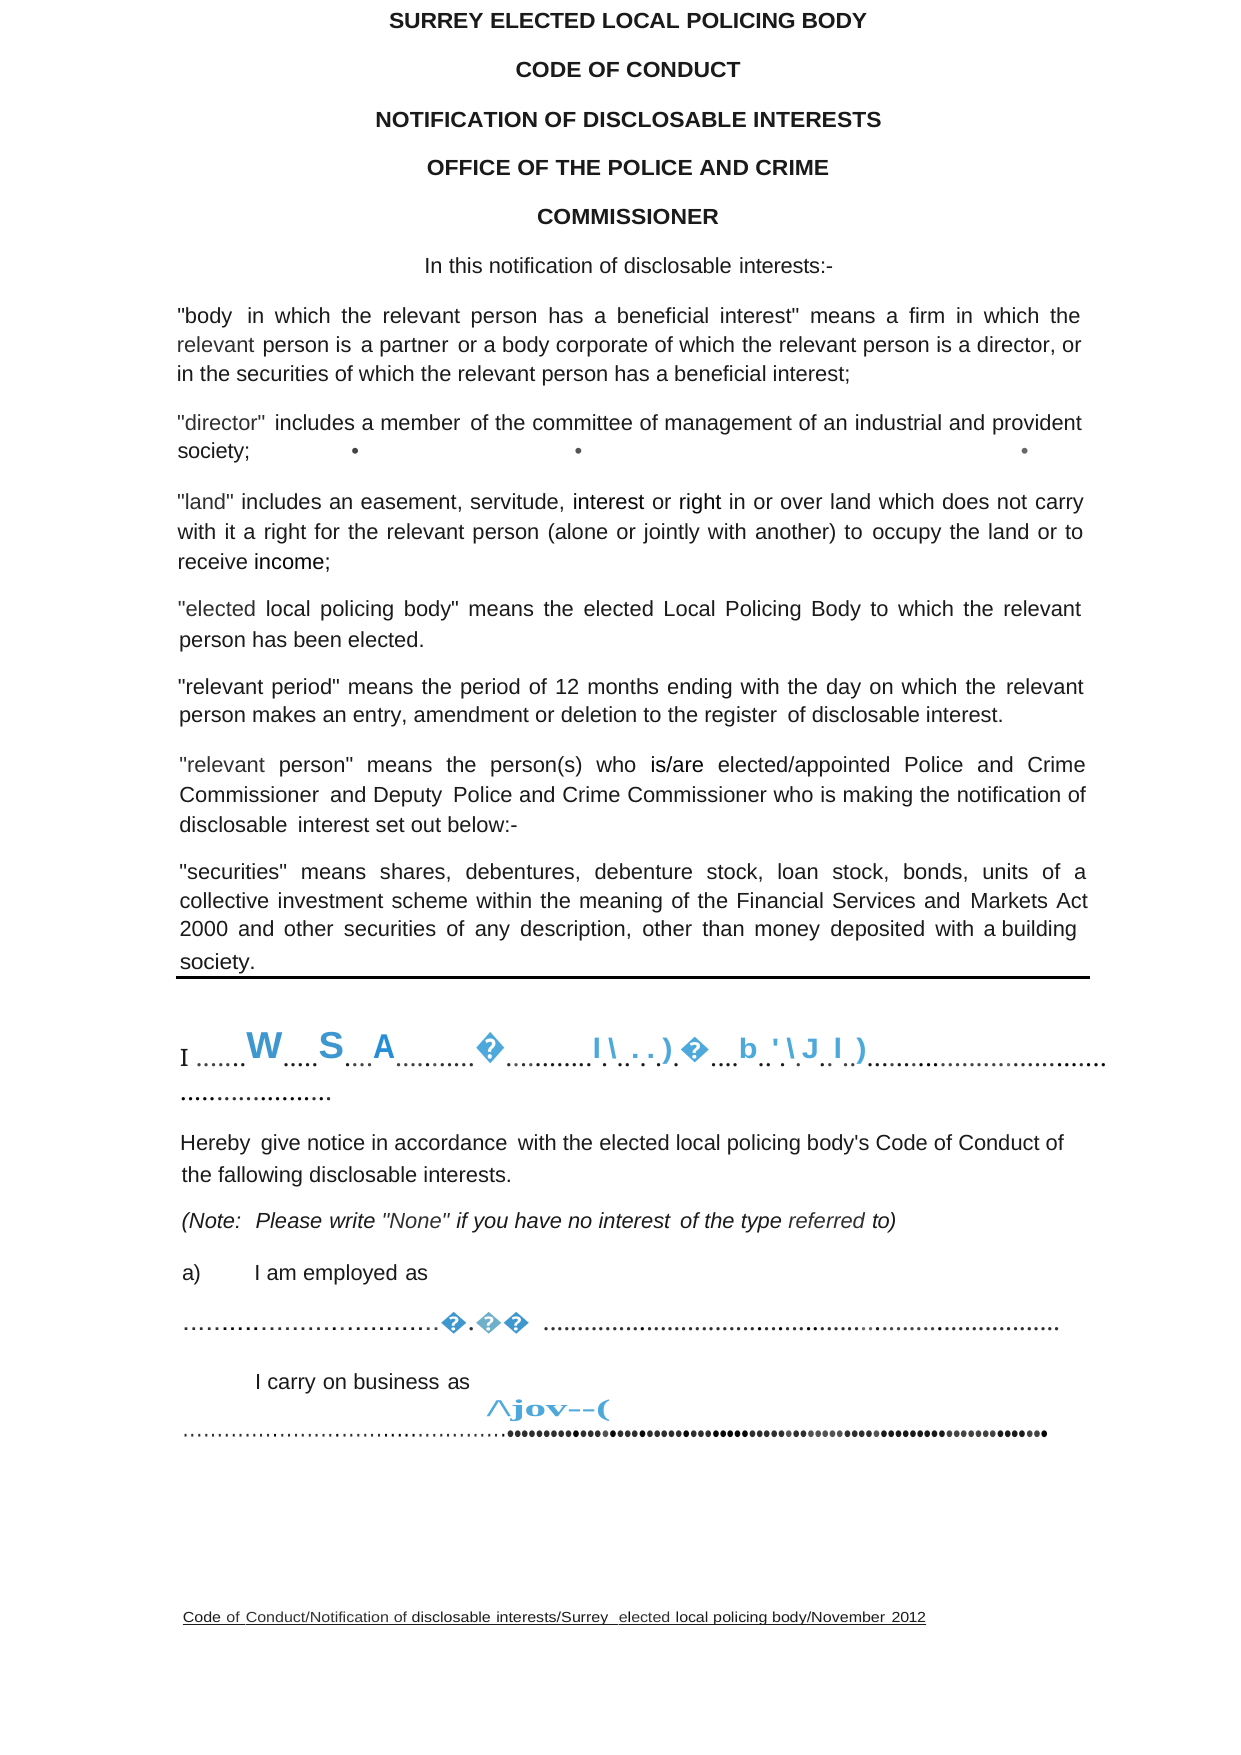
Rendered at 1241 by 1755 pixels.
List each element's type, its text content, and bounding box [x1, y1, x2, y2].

text "relevant person" means the person(s) who is/are elected/appointed Police and Crime Commissioner and Deputy Police and Crime Commissioner who is making the notification of disclosable interest set out below:- [179, 752, 1086, 837]
text Hereby give notice in accordance with the elected local policing body's Code of Conduct of the fallowing disclosable interests. [180, 1130, 1092, 1187]
text "elected local policing body" means the elected Local Policing Body to which the relevant person has been elected. [178, 596, 1083, 652]
text "land" includes an easement, servitude, interest or right in or over land which does not carry with it a right for the relevant person (alone or jointly with another) to occupy the land or to receive income; [177, 488, 1083, 574]
text (Note: Please write "None" if you have no interest of the type referred to) [181, 1208, 1108, 1233]
text In this notification of disclosable interests:- [361, 253, 896, 278]
text I .......W.....S....A...........�............l.\......).�....b..'.\.J..l..)...................................................... [179, 1023, 1108, 1107]
text "director" includes a member of the committee of management of an industrial and provident society; • • • [177, 410, 1082, 463]
text NOTIFICATION OF DISCLOSABLE INTERESTS OFFICE OF THE POLICE AND CRIME COMMISSIONER [336, 106, 919, 229]
subtitle /\jov--( [604, 1401, 950, 1420]
text "relevant period" means the period of 12 months ending with the day on which the relevant person makes an entry, amendment or deletion to the register of disclosable interest. [178, 674, 1083, 727]
text .................................�.�� ........................................................................... [182, 1305, 1108, 1337]
subtitle SURREY ELECTED LOCAL POLICING BODY CODE OF CONDUCT [359, 8, 896, 82]
text I carry on business as [255, 1368, 1108, 1394]
text "securities" means shares, debentures, debenture stock, loan stock, bonds, units of a collective investment scheme within the meaning of the Financial Services and Markets Act 2000 and other securities of any description, other than money deposited with a building [179, 859, 1088, 941]
text society. [179, 949, 1108, 974]
text a) I am employed as [182, 1259, 1108, 1285]
subtitle /\jov--( [148, 1401, 604, 1420]
text "body in which the relevant person has a beneficial interest" means a firm in which the relevant person is a partner or a body corporate of which the relevant person is a director, or in the securities of which the relevant person has a beneficial interest; [177, 303, 1082, 386]
text ···············································•••••••••••••••••••••••••••••••••••••••••••••••••••••••••••••••••••••••••• [182, 1420, 1108, 1448]
